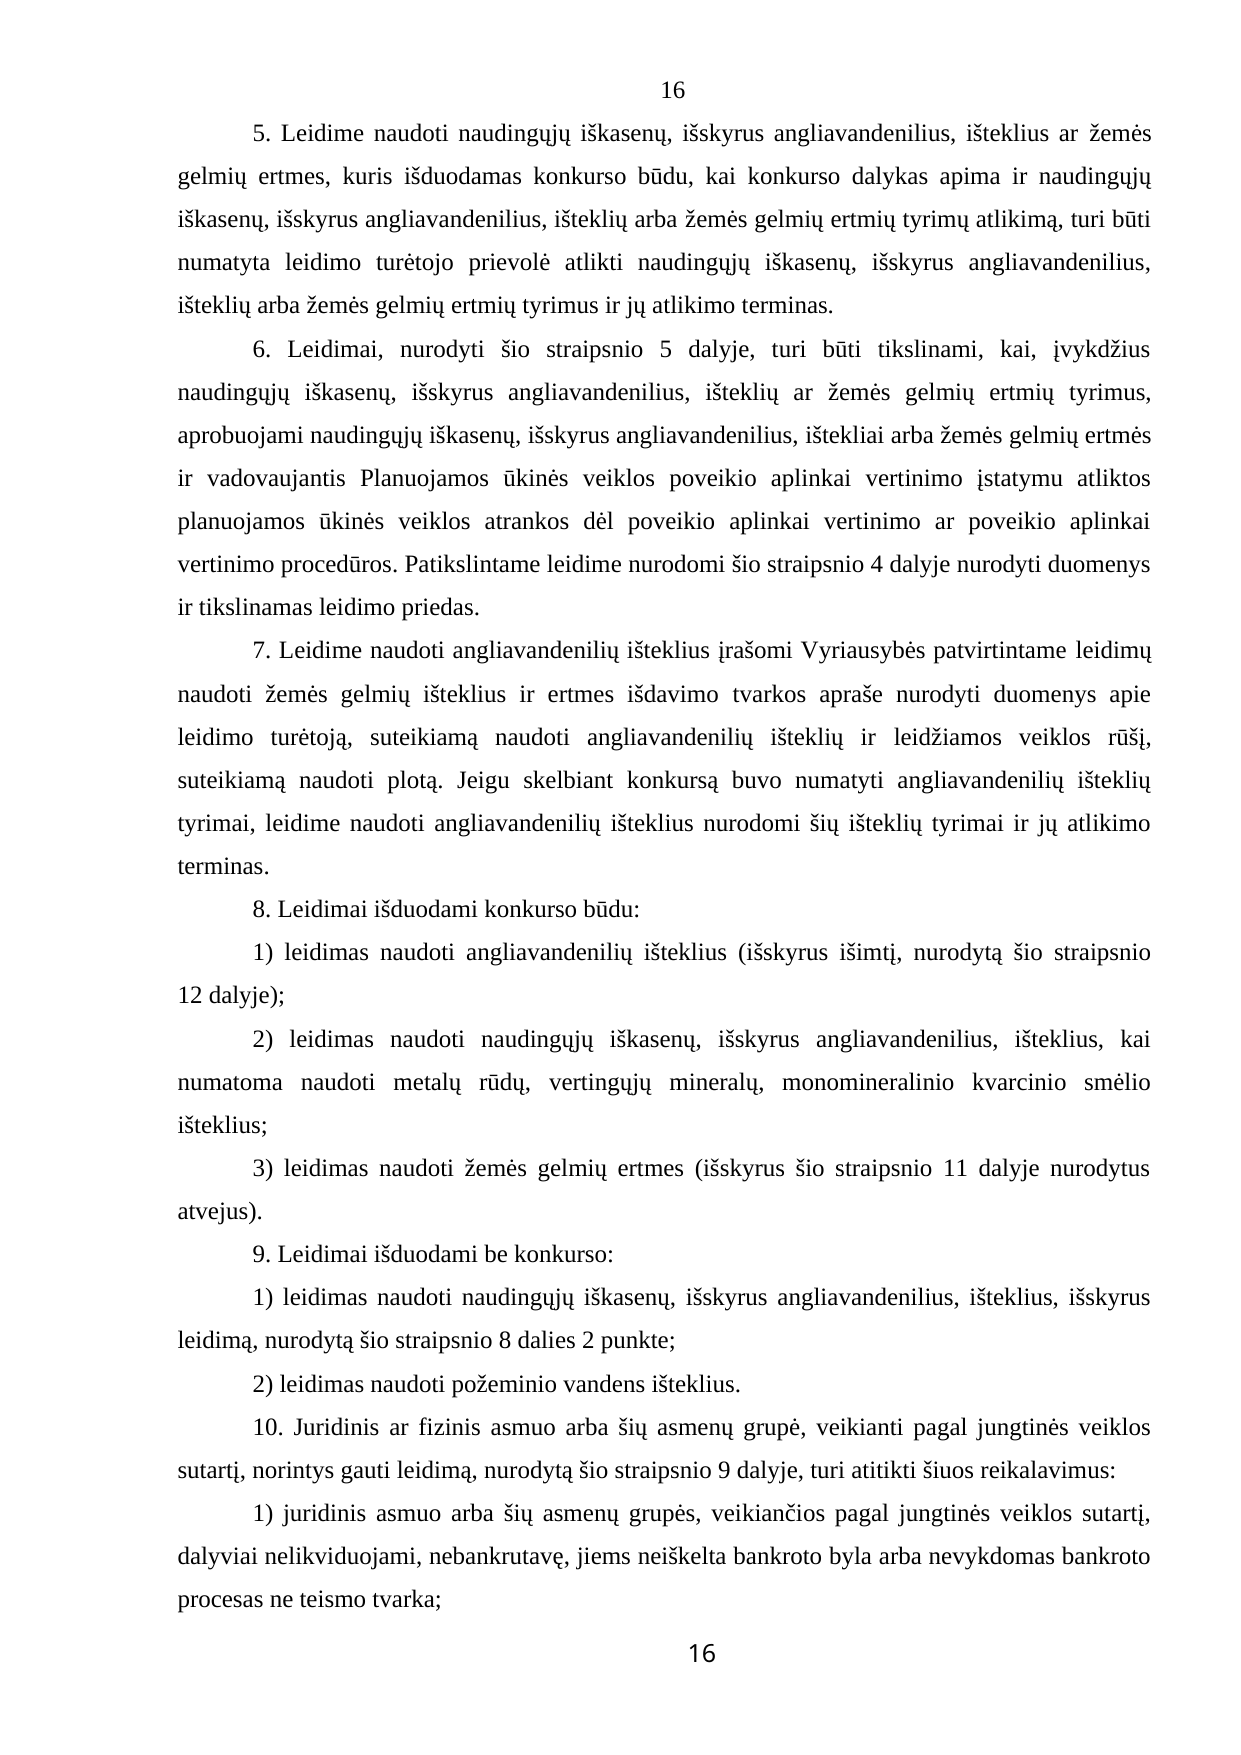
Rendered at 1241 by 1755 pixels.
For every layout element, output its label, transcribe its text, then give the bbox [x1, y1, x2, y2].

text 3) leidimas naudoti žemės gelmių ertmes (išskyrus šio straipsnio 11 dalyje nurodytus atvejus). [177, 1153, 1152, 1225]
text 1) leidimas naudoti angliavandenilių išteklius (išskyrus išimtį, nurodytą šio straipsnio 12 dalyje); [177, 937, 1152, 1009]
text 9. Leidimai išduodami be konkurso: [177, 1239, 1152, 1268]
text 2) leidimas naudoti požeminio vandens išteklius. [177, 1369, 1152, 1397]
text 6. Leidimai, nurodyti šio straipsnio 5 dalyje, turi būti tikslinami, kai, įvykdžius naudingųjų iškasenų, išskyrus angliavandenilius, išteklių ar žemės gelmių ertmių tyrimus, aprobuojami naudingųjų iškasenų, išskyrus angliavandenilius, ištekliai arba žemės gelmių ertmės ir vadovaujantis Planuojamos ūkinės veiklos poveikio aplinkai vertinimo įstatymu atliktos planuojamos ūkinės veiklos atrankos dėl poveikio aplinkai vertinimo ar poveikio aplinkai vertinimo procedūros. Patikslintame leidime nurodomi šio straipsnio 4 dalyje nurodyti duomenys ir tikslinamas leidimo priedas. [177, 334, 1152, 621]
text 1) juridinis asmuo arba šių asmenų grupės, veikiančios pagal jungtinės veiklos sutartį, dalyviai nelikviduojami, nebankrutavę, jiems neiškelta bankroto byla arba nevykdomas bankroto procesas ne teismo tvarka; [177, 1498, 1152, 1613]
text 1) leidimas naudoti naudingųjų iškasenų, išskyrus angliavandenilius, išteklius, išskyrus leidimą, nurodytą šio straipsnio 8 dalies 2 punkte; [177, 1282, 1152, 1354]
text 5. Leidime naudoti naudingųjų iškasenų, išskyrus angliavandenilius, išteklius ar žemės gelmių ertmes, kuris išduodamas konkurso būdu, kai konkurso dalykas apima ir naudingųjų iškasenų, išskyrus angliavandenilius, išteklių arba žemės gelmių ertmių tyrimų atlikimą, turi būti numatyta leidimo turėtojo prievolė atlikti naudingųjų iškasenų, išskyrus angliavandenilius, išteklių arba žemės gelmių ertmių tyrimus ir jų atlikimo terminas. [177, 118, 1152, 319]
text 10. Juridinis ar fizinis asmuo arba šių asmenų grupė, veikianti pagal jungtinės veiklos sutartį, norintys gauti leidimą, nurodytą šio straipsnio 9 dalyje, turi atitikti šiuos reikalavimus: [177, 1412, 1152, 1484]
text 7. Leidime naudoti angliavandenilių išteklius įrašomi Vyriausybės patvirtintame leidimų naudoti žemės gelmių išteklius ir ertmes išdavimo tvarkos apraše nurodyti duomenys apie leidimo turėtoją, suteikiamą naudoti angliavandenilių išteklių ir leidžiamos veiklos rūšį, suteikiamą naudoti plotą. Jeigu skelbiant konkursą buvo numatyti angliavandenilių išteklių tyrimai, leidime naudoti angliavandenilių išteklius nurodomi šių išteklių tyrimai ir jų atlikimo terminas. [177, 636, 1152, 880]
text 2) leidimas naudoti naudingųjų iškasenų, išskyrus angliavandenilius, išteklius, kai numatoma naudoti metalų rūdų, vertingųjų mineralų, monomineralinio kvarcinio smėlio išteklius; [177, 1024, 1152, 1139]
text 8. Leidimai išduodami konkurso būdu: [177, 894, 1152, 923]
